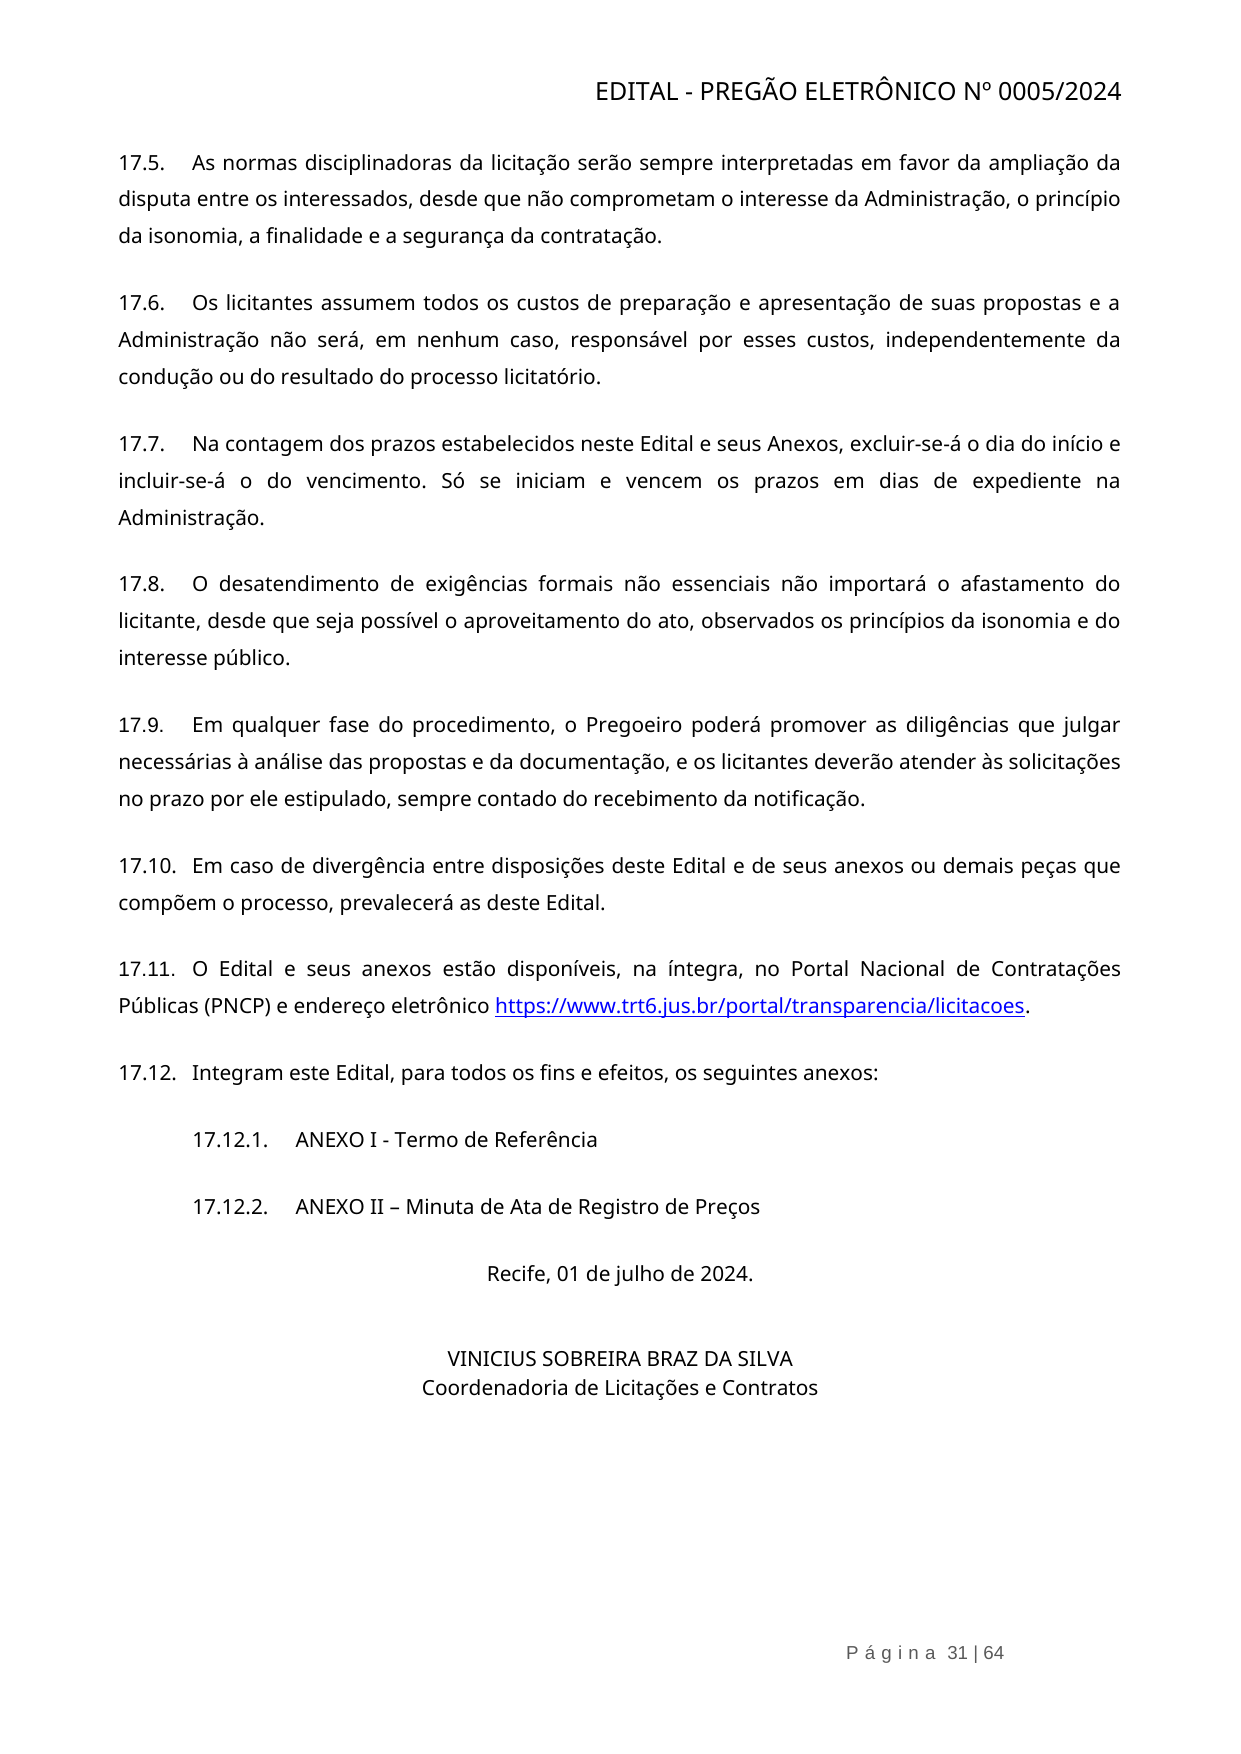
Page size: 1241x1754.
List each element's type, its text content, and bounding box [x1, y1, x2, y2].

list O desatendimento de exigências formais não essenciais não importará o afastamento do licitante, desde que seja possível o aproveitamento do ato, observados os princípios da isonomia e do interesse público. [118, 569, 1122, 672]
list Integram este Edital, para todos os fins e efeitos, os seguintes anexos: [118, 1058, 1122, 1087]
list Na contagem dos prazos estabelecidos neste Edital e seus Anexos, excluir-se-á o dia do início e incluir-se-á o do vencimento. Só se iniciam e vencem os prazos em dias de expediente na Administração. [118, 429, 1122, 531]
list ANEXO II – Minuta de Ata de Registro de Preços [118, 1192, 1122, 1221]
text VINICIUS SOBREIRA BRAZ DA SILVA [118, 1344, 1122, 1373]
list Em qualquer fase do procedimento, o Pregoeiro poderá promover as diligências que julgar necessárias à análise das propostas e da documentação, e os licitantes deverão atender às solicitações no prazo por ele estipulado, sempre contado do recebimento da notificação. [118, 710, 1122, 812]
list Em caso de divergência entre disposições deste Edital e de seus anexos ou demais peças que compõem o processo, prevalecerá as deste Edital. [118, 851, 1122, 916]
list As normas disciplinadoras da licitação serão sempre interpretadas em favor da ampliação da disputa entre os interessados, desde que não comprometam o interesse da Administração, o princípio da isonomia, a finalidade e a segurança da contratação. [118, 148, 1122, 250]
text Coordenadoria de Licitações e Contratos [118, 1373, 1122, 1401]
text Recife, 01 de julho de 2024. [118, 1259, 1122, 1287]
list O Edital e seus anexos estão disponíveis, na íntegra, no Portal Nacional de Contratações Públicas (PNCP) e endereço eletrônico https://www.trt6.jus.br/portal/transparencia/licitacoes. [118, 954, 1122, 1020]
list Os licitantes assumem todos os custos de preparação e apresentação de suas propostas e a Administração não será, em nenhum caso, responsável por esses custos, independentemente da condução ou do resultado do processo licitatório. [118, 288, 1122, 391]
list ANEXO I - Termo de Referência [118, 1125, 1122, 1154]
